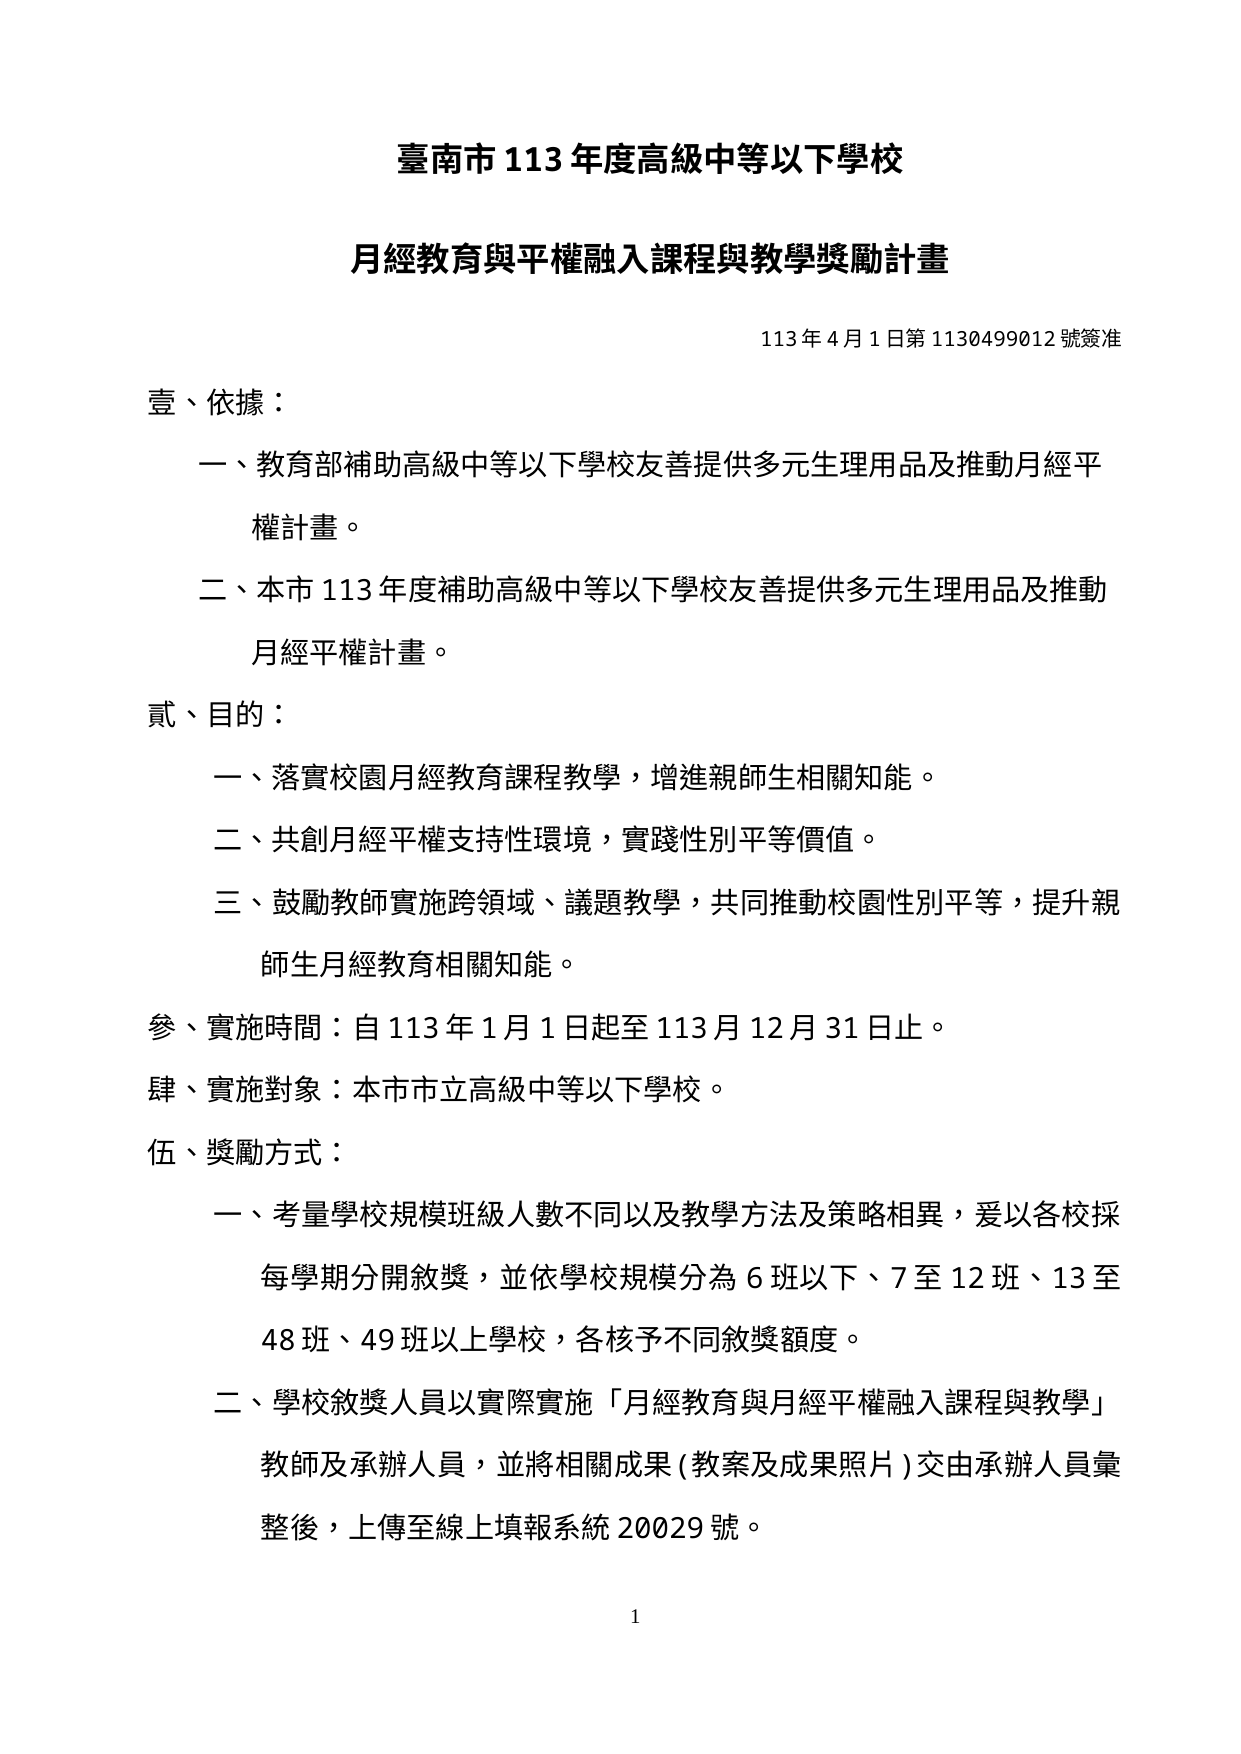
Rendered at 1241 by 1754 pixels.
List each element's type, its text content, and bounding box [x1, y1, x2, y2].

text 貳、目的： [148, 671, 1122, 734]
text 肆、實施對象：本市市立高級中等以下學校。 [148, 1046, 1122, 1109]
subtitle 月經教育與平權融入課程與教學獎勵計畫 [177, 215, 1122, 277]
subtitle 臺南市113年度高級中等以下學校 [177, 115, 1122, 177]
text 參、實施時間：自113年1月1日起至113月12月31日止。 [148, 984, 1122, 1046]
text 壹、依據： [148, 359, 1122, 421]
text 伍、獎勵方式： [148, 1109, 1122, 1171]
text 二、學校敘獎人員以實際實施「月經教育與月經平權融入課程與教學」教師及承辦人員，並將相關成果(教案及成果照片)交由承辦人員彙整後，上傳至線上填報系統20029號。 [178, 1359, 1122, 1546]
text 113年4月1日第1130499012號簽准 [148, 296, 1122, 359]
text 二、本市113年度補助高級中等以下學校友善提供多元生理用品及推動月經平權計畫。 [198, 546, 1122, 671]
text 一、落實校園月經教育課程教學，增進親師生相關知能。 [178, 734, 1122, 796]
text 三、鼓勵教師實施跨領域、議題教學，共同推動校園性別平等，提升親師生月經教育相關知能。 [178, 859, 1122, 984]
text 二、共創月經平權支持性環境，實踐性別平等價值。 [178, 796, 1122, 859]
text 一、教育部補助高級中等以下學校友善提供多元生理用品及推動月經平權計畫。 [198, 421, 1122, 546]
text 一、考量學校規模班級人數不同以及教學方法及策略相異，爰以各校採每學期分開敘獎，並依學校規模分為6班以下、7至12班、13至48班、49班以上學校，各核予不同敘獎額度。 [178, 1171, 1122, 1359]
